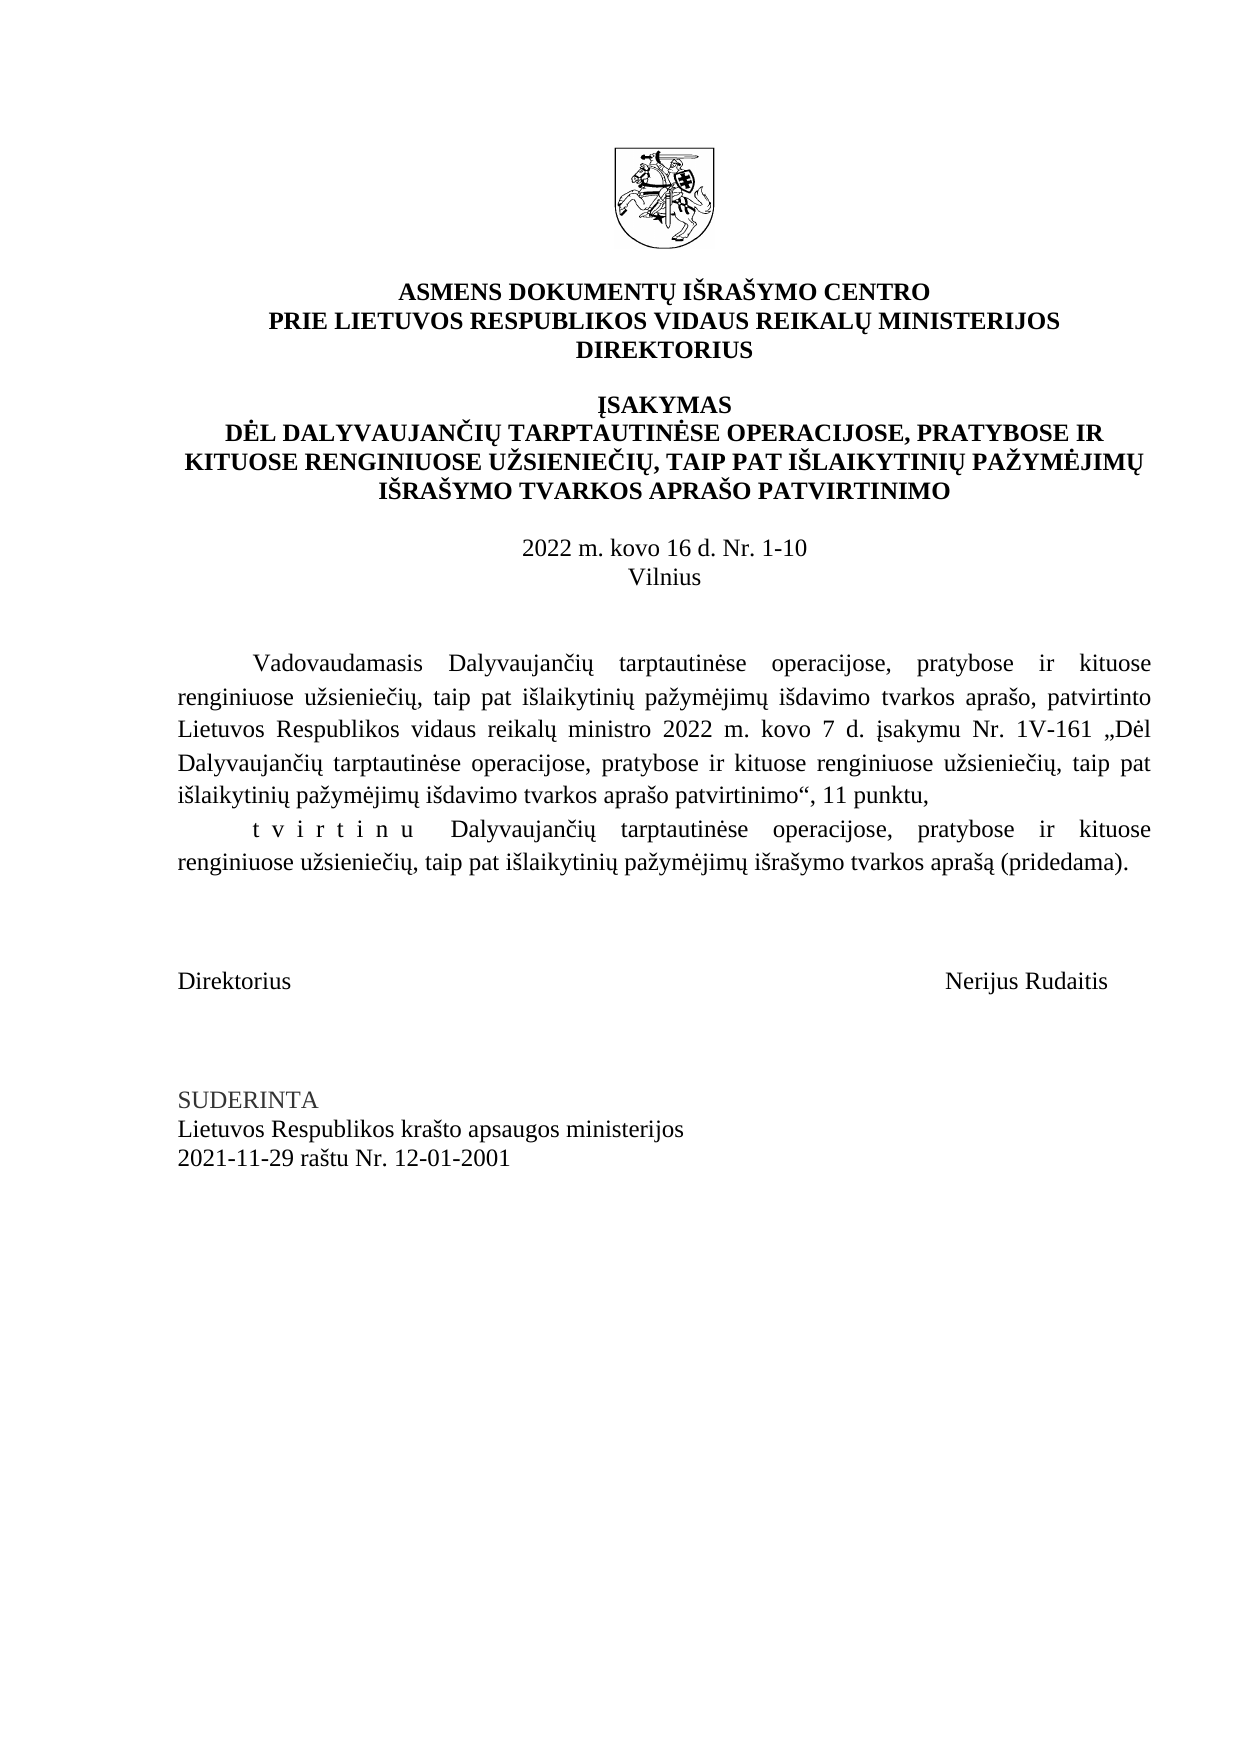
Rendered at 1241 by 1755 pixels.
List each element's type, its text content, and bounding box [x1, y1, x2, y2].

text Vadovaudamasis Dalyvaujančių tarptautinėse operacijose, pratybose ir kituose renginiuose užsieniečių, taip pat išlaikytinių pažymėjimų išdavimo tvarkos aprašo, patvirtinto Lietuvos Respublikos vidaus reikalų ministro 2022 m. kovo 7 d. įsakymu Nr. 1V-161 „Dėl Dalyvaujančių tarptautinėse operacijose, pratybose ir kituose renginiuose užsieniečių, taip pat išlaikytinių pažymėjimų išdavimo tvarkos aprašo patvirtinimo“, 11 punktu, [177, 648, 1152, 809]
text Vilnius [177, 562, 1152, 591]
text SUDERINTA [177, 1085, 1152, 1114]
text PRIE LIETUVOS RESPUBLIKOS VIDAUS REIKALŲ MINISTERIJOS [177, 306, 1152, 335]
text DĖL DALYVAUJANČIŲ TARPTAUTINĖSE OPERACIJOSE, PRATYBOSE IR KITUOSE RENGINIUOSE UŽSIENIEČIŲ, TAIP PAT IŠLAIKYTINIŲ PAŽYMĖJIMŲ išrašymo TVARKOS APRAŠO PATVIRTINIMO [177, 418, 1152, 505]
text tvirtinu Dalyvaujančių tarptautinėse operacijose, pratybose ir kituose renginiuose užsieniečių, taip pat išlaikytinių pažymėjimų išrašymo tvarkos aprašą (pridedama). [177, 814, 1152, 875]
text 2021-11-29 raštu Nr. 12-01-2001 [177, 1143, 1152, 1171]
text Lietuvos Respublikos krašto apsaugos ministerijos [177, 1114, 1152, 1143]
text ASMENS DOKUMENTŲ IŠRAŠYMO CENTRO [177, 277, 1152, 306]
text Direktorius Nerijus Rudaitis [177, 966, 1152, 995]
text DIREKTORIUS [177, 335, 1152, 363]
text ĮSAKYMAS [177, 390, 1152, 418]
text 2022 m. kovo 16 d. Nr. 1-10 [177, 533, 1152, 562]
